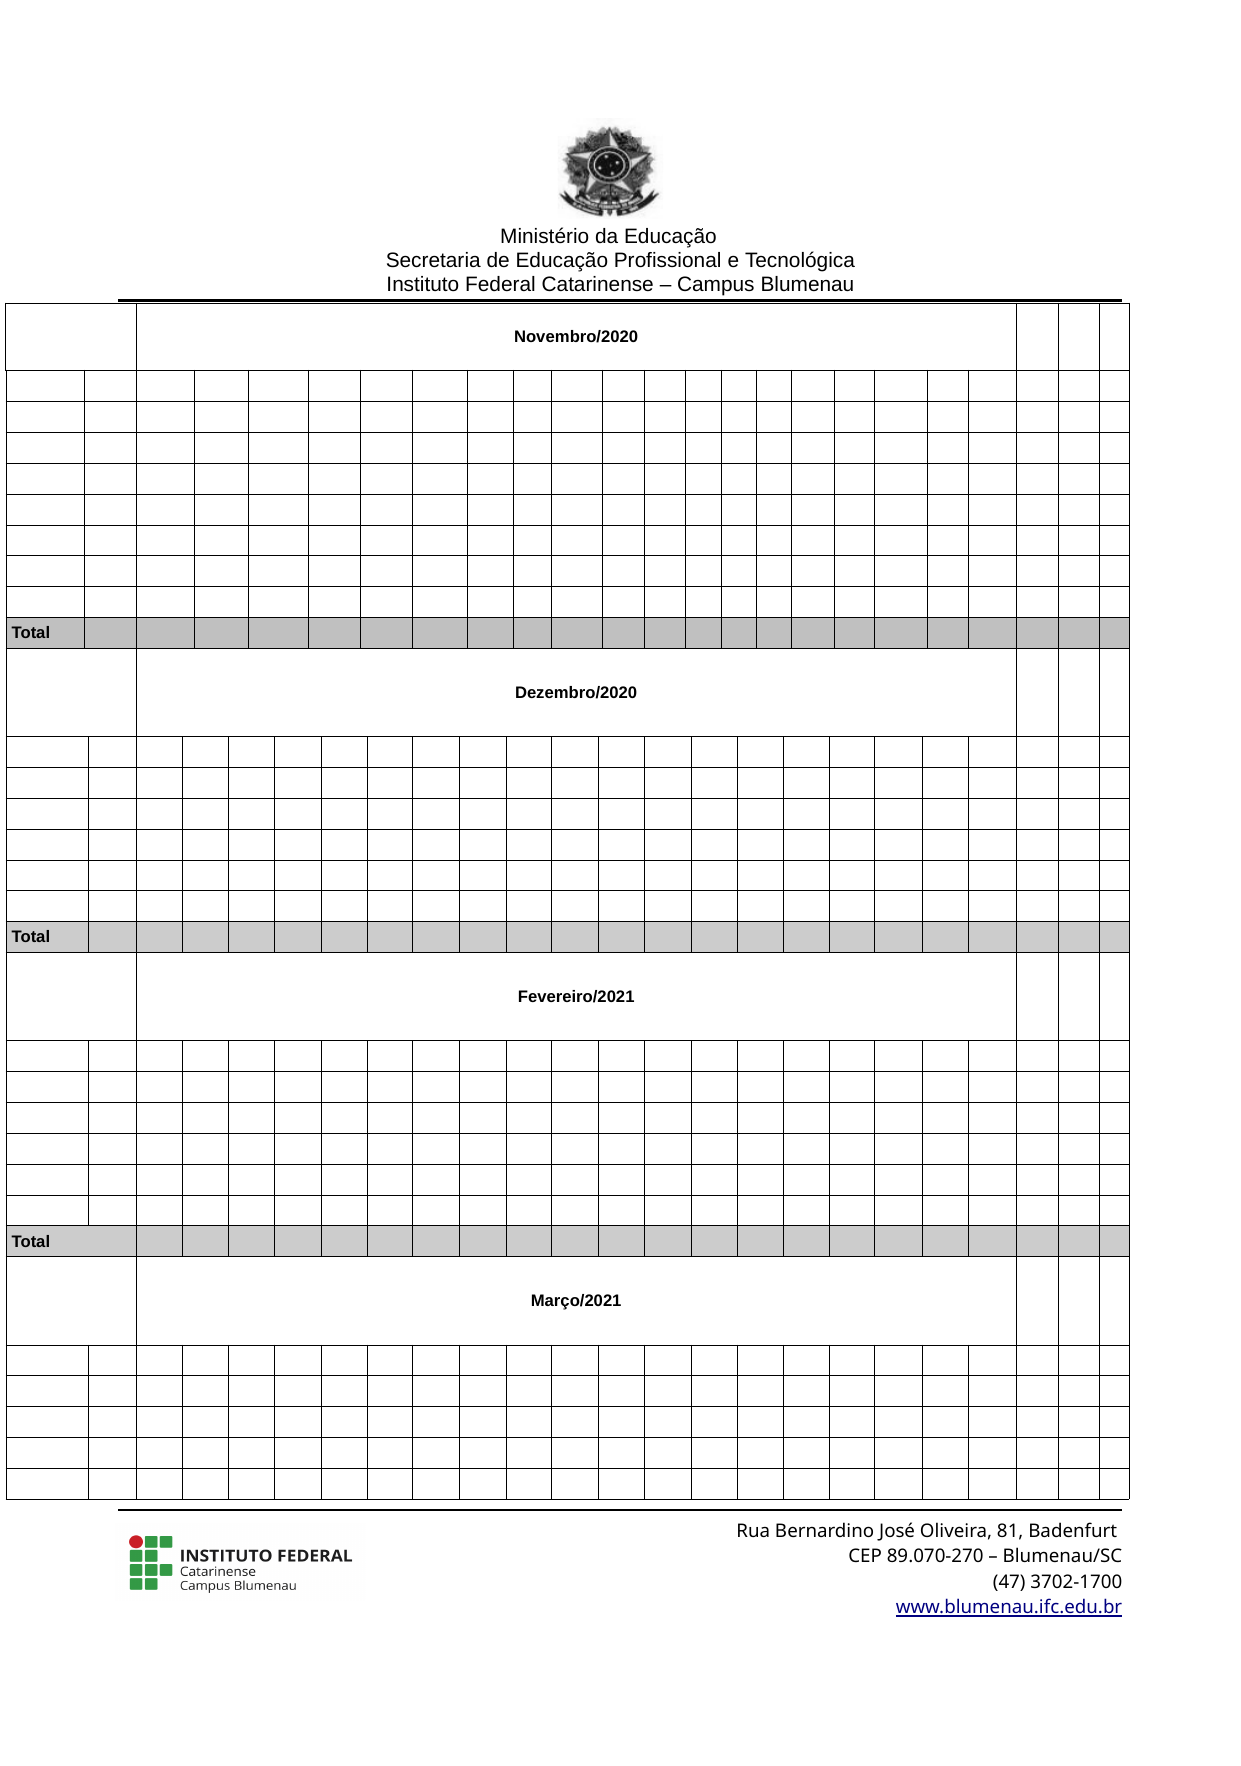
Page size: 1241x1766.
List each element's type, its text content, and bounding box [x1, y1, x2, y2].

table_cell [875, 1376, 922, 1406]
table_cell [183, 891, 228, 921]
table_cell [85, 587, 136, 617]
table_cell [969, 1376, 1016, 1406]
table_cell [7, 495, 84, 524]
table_cell [183, 1165, 228, 1194]
table_cell [514, 587, 551, 617]
table_cell [229, 737, 274, 767]
table_cell [507, 737, 551, 767]
table_cell [460, 1469, 506, 1499]
table_cell [784, 737, 829, 767]
table_cell [692, 1041, 737, 1071]
table_cell [599, 1226, 644, 1256]
table_cell [183, 1407, 228, 1437]
table_cell [923, 737, 968, 767]
table_cell [89, 1041, 136, 1071]
table_cell [183, 922, 228, 952]
table_cell [322, 768, 367, 798]
table_cell [835, 371, 874, 401]
table_cell [89, 1072, 136, 1102]
table_cell [645, 1438, 691, 1468]
table_cell [835, 402, 874, 432]
table_cell [830, 737, 874, 767]
table_cell [322, 799, 367, 829]
table_cell [249, 402, 308, 432]
table_cell [7, 402, 84, 432]
table_cell [792, 464, 834, 494]
table_cell [7, 587, 84, 617]
table_cell [1100, 1346, 1129, 1375]
table_cell [830, 830, 874, 859]
table_cell [460, 1072, 506, 1102]
table_cell [692, 1226, 737, 1256]
table_cell [514, 433, 551, 463]
table_cell [229, 1072, 274, 1102]
table_cell [969, 587, 1016, 617]
table_cell [1017, 737, 1058, 767]
table_cell [309, 402, 360, 432]
table_cell [89, 1438, 136, 1468]
table_cell [322, 1376, 367, 1406]
table_cell [1059, 1438, 1099, 1468]
table_cell [137, 1103, 182, 1133]
table_cell [928, 526, 968, 555]
table_cell [309, 495, 360, 524]
table_cell Fevereiro/2021 [137, 953, 1016, 1040]
table_cell [1017, 922, 1058, 952]
table_cell [413, 1226, 459, 1256]
table_cell [195, 618, 248, 648]
table_cell [1017, 1134, 1058, 1164]
table_cell [137, 587, 194, 617]
table_cell [7, 1165, 88, 1194]
table_cell [830, 1134, 874, 1164]
table_cell [413, 1072, 459, 1102]
table_cell [875, 371, 927, 401]
table_cell [645, 618, 685, 648]
table_cell [7, 1072, 88, 1102]
table_cell [183, 1438, 228, 1468]
table_cell [468, 495, 513, 524]
table_cell [692, 1438, 737, 1468]
table_cell [89, 1196, 136, 1225]
table_cell [322, 1346, 367, 1375]
table_cell [603, 495, 644, 524]
table_cell [229, 1103, 274, 1133]
table_cell [830, 1469, 874, 1499]
table_cell [309, 556, 360, 586]
table_cell [1100, 737, 1129, 767]
table_cell [1100, 1226, 1129, 1256]
table_cell [275, 1072, 321, 1102]
table_cell [460, 1376, 506, 1406]
table_cell [835, 495, 874, 524]
table_cell [137, 1196, 182, 1225]
table_cell [875, 922, 922, 952]
table_cell [599, 861, 644, 890]
table_cell [137, 556, 194, 586]
table_cell [89, 1134, 136, 1164]
table_cell [7, 891, 88, 921]
table_cell [195, 464, 248, 494]
table_cell [738, 1103, 783, 1133]
table_cell [645, 402, 685, 432]
table_cell [183, 1469, 228, 1499]
table_cell [514, 495, 551, 524]
table_cell [830, 1072, 874, 1102]
table_cell [599, 1072, 644, 1102]
table_cell [137, 1041, 182, 1071]
table_cell [784, 891, 829, 921]
table_cell [183, 1346, 228, 1375]
table_cell [322, 1165, 367, 1194]
table_cell [835, 526, 874, 555]
table_cell [322, 1196, 367, 1225]
table_cell [460, 737, 506, 767]
table_cell [1100, 861, 1129, 890]
table_cell [722, 495, 756, 524]
table_cell [928, 495, 968, 524]
table_cell [692, 1134, 737, 1164]
table_cell [645, 799, 691, 829]
table_cell [507, 1346, 551, 1375]
table_cell [1100, 587, 1129, 617]
table_cell Total [7, 922, 88, 952]
table_cell [413, 618, 467, 648]
table_cell [460, 1226, 506, 1256]
table_cell [969, 799, 1016, 829]
table_cell [928, 556, 968, 586]
table_cell [137, 737, 182, 767]
table_cell [552, 891, 598, 921]
table_cell [1059, 556, 1099, 586]
table_cell [738, 768, 783, 798]
table_cell [89, 1165, 136, 1194]
table_cell [603, 556, 644, 586]
table_cell [460, 891, 506, 921]
table_cell [552, 737, 598, 767]
table_cell [1017, 649, 1058, 736]
table_cell [413, 433, 467, 463]
table_cell [137, 526, 194, 555]
table_cell [599, 1346, 644, 1375]
table_cell [514, 618, 551, 648]
table_cell [460, 1041, 506, 1071]
table_cell [507, 1072, 551, 1102]
table_cell [923, 768, 968, 798]
table_cell [183, 1376, 228, 1406]
table_cell [923, 1469, 968, 1499]
table_cell [249, 526, 308, 555]
table_cell Dezembro/2020 [137, 649, 1016, 736]
table_cell [322, 1438, 367, 1468]
table_cell [1059, 1134, 1099, 1164]
table_cell [969, 1469, 1016, 1499]
table_cell [692, 922, 737, 952]
table_cell [322, 861, 367, 890]
table_cell [969, 1226, 1016, 1256]
table_cell [137, 1469, 182, 1499]
table_cell [1059, 1257, 1099, 1344]
table_cell [722, 464, 756, 494]
table_cell [969, 1041, 1016, 1071]
table_cell [85, 618, 136, 648]
table_cell [361, 526, 412, 555]
table_cell [830, 1407, 874, 1437]
table_cell [1100, 526, 1129, 555]
table_cell [875, 402, 927, 432]
table_cell [229, 830, 274, 859]
table_cell [835, 587, 874, 617]
table_cell [7, 768, 88, 798]
table_cell [835, 433, 874, 463]
table_cell [7, 1346, 88, 1375]
table_cell [692, 1103, 737, 1133]
table_cell [1059, 304, 1099, 369]
table_cell [1100, 304, 1129, 369]
table_cell [7, 1041, 88, 1071]
table_cell [85, 526, 136, 555]
table_cell [361, 464, 412, 494]
table_cell [275, 1196, 321, 1225]
table_cell [784, 1196, 829, 1225]
table_cell [229, 1041, 274, 1071]
table_cell [830, 861, 874, 890]
table_cell [229, 1346, 274, 1375]
table_cell [969, 861, 1016, 890]
table_cell [1017, 1407, 1058, 1437]
table_cell [686, 495, 721, 524]
table_cell [875, 1165, 922, 1194]
table_cell [552, 861, 598, 890]
table_cell [89, 1103, 136, 1133]
table_cell [183, 1041, 228, 1071]
table_cell [507, 1196, 551, 1225]
table_cell [603, 526, 644, 555]
table_cell [784, 830, 829, 859]
table_cell [7, 1103, 88, 1133]
table_cell [645, 587, 685, 617]
table_cell [507, 1103, 551, 1133]
table_cell [875, 799, 922, 829]
table_cell [645, 1196, 691, 1225]
table_cell [692, 861, 737, 890]
table_cell [137, 433, 194, 463]
table_cell [507, 891, 551, 921]
table_cell [89, 1469, 136, 1499]
table_cell [1017, 1469, 1058, 1499]
table_cell [1059, 1072, 1099, 1102]
table_cell [830, 1165, 874, 1194]
table_cell [1017, 830, 1058, 859]
table_cell [229, 1376, 274, 1406]
table_cell [552, 402, 602, 432]
table_cell [413, 1346, 459, 1375]
table_cell [738, 1407, 783, 1437]
table_cell [692, 1407, 737, 1437]
table_cell [368, 799, 412, 829]
table_cell [460, 922, 506, 952]
table_cell [514, 556, 551, 586]
table_cell [552, 1469, 598, 1499]
table_cell [413, 371, 467, 401]
table_cell [137, 861, 182, 890]
table_cell [413, 1103, 459, 1133]
table_cell [784, 1134, 829, 1164]
table_cell [875, 526, 927, 555]
table_cell [1017, 371, 1058, 401]
table_cell [6, 304, 136, 369]
table_cell [875, 1346, 922, 1375]
table_cell [361, 402, 412, 432]
table_cell [368, 1134, 412, 1164]
table_cell [1059, 891, 1099, 921]
table_cell [1017, 1346, 1058, 1375]
table_cell [195, 526, 248, 555]
table_cell [413, 587, 467, 617]
table_cell [599, 1438, 644, 1468]
table_cell [322, 737, 367, 767]
table_cell [830, 1226, 874, 1256]
table_cell [599, 1196, 644, 1225]
table_cell [322, 1072, 367, 1102]
table_cell [923, 891, 968, 921]
table_cell [645, 1041, 691, 1071]
table_cell [738, 1469, 783, 1499]
table_cell [229, 799, 274, 829]
table_cell [645, 768, 691, 798]
table_cell [738, 1346, 783, 1375]
table_cell [137, 922, 182, 952]
table_cell [1100, 953, 1129, 1040]
table_cell [137, 1346, 182, 1375]
table_cell [468, 618, 513, 648]
table_cell [368, 1103, 412, 1133]
table_cell [514, 371, 551, 401]
table_cell [1017, 587, 1058, 617]
table_cell [413, 1407, 459, 1437]
table_cell [969, 402, 1016, 432]
table_cell [603, 433, 644, 463]
table_cell [738, 1438, 783, 1468]
table_cell [460, 799, 506, 829]
table_cell [928, 587, 968, 617]
table_cell [460, 861, 506, 890]
table_cell [1100, 1103, 1129, 1133]
table_cell [792, 526, 834, 555]
table_cell [1017, 556, 1058, 586]
table_cell [1017, 1041, 1058, 1071]
table_cell [89, 1407, 136, 1437]
table_cell [137, 1134, 182, 1164]
table_cell [89, 768, 136, 798]
table_cell [275, 861, 321, 890]
table_cell [692, 1165, 737, 1194]
table_cell [413, 799, 459, 829]
table_cell [1059, 799, 1099, 829]
table_cell [1100, 402, 1129, 432]
table_cell [645, 1376, 691, 1406]
table_cell [368, 1165, 412, 1194]
table_cell [413, 861, 459, 890]
table_cell [969, 1196, 1016, 1225]
table_cell [552, 1072, 598, 1102]
table_cell [7, 433, 84, 463]
table_cell [875, 891, 922, 921]
table_cell [1100, 799, 1129, 829]
table_cell [7, 556, 84, 586]
table_cell [468, 556, 513, 586]
table_cell [89, 891, 136, 921]
table_cell [1017, 1226, 1058, 1256]
table_cell [722, 402, 756, 432]
table_cell [923, 1134, 968, 1164]
table_cell [722, 526, 756, 555]
table_cell [507, 1041, 551, 1071]
table_cell [183, 1072, 228, 1102]
table_cell [875, 1407, 922, 1437]
table_cell [784, 768, 829, 798]
table_cell [1100, 768, 1129, 798]
table_cell [552, 464, 602, 494]
table_cell [195, 433, 248, 463]
table_cell [309, 526, 360, 555]
table_cell [686, 371, 721, 401]
table_cell [137, 1376, 182, 1406]
table_cell [460, 1134, 506, 1164]
table_cell [468, 371, 513, 401]
table_cell [645, 1103, 691, 1133]
table_cell [692, 768, 737, 798]
table_cell [89, 922, 136, 952]
table_cell [875, 1134, 922, 1164]
table_cell [969, 922, 1016, 952]
table_cell [137, 618, 194, 648]
table_cell [514, 526, 551, 555]
table_cell [1017, 891, 1058, 921]
table_cell [507, 1407, 551, 1437]
table_cell [969, 1346, 1016, 1375]
table_cell [137, 830, 182, 859]
table_cell [552, 556, 602, 586]
table_cell [309, 433, 360, 463]
table_cell [249, 618, 308, 648]
table_cell [645, 371, 685, 401]
table_cell [309, 587, 360, 617]
table_cell [1059, 737, 1099, 767]
table_cell [413, 1469, 459, 1499]
table_cell [309, 464, 360, 494]
table_cell [875, 768, 922, 798]
table_cell [1100, 1072, 1129, 1102]
table_cell [599, 799, 644, 829]
table_cell [413, 526, 467, 555]
table_cell [7, 526, 84, 555]
table_cell [645, 495, 685, 524]
table_cell [969, 526, 1016, 555]
table_cell [792, 618, 834, 648]
table_cell [875, 1226, 922, 1256]
table_cell [792, 402, 834, 432]
table_cell [1100, 556, 1129, 586]
table_cell [275, 737, 321, 767]
table_cell [1059, 768, 1099, 798]
table_cell [645, 433, 685, 463]
table_cell [692, 1072, 737, 1102]
table_cell [229, 861, 274, 890]
table_cell [923, 1103, 968, 1133]
table_cell [757, 464, 791, 494]
table_cell [413, 922, 459, 952]
table_cell [183, 1196, 228, 1225]
table_cell [923, 830, 968, 859]
table_cell [1100, 649, 1129, 736]
table_cell [552, 526, 602, 555]
table_cell [460, 768, 506, 798]
table_cell [195, 495, 248, 524]
table_cell [830, 922, 874, 952]
table_cell [1100, 1257, 1129, 1344]
table_cell [830, 1103, 874, 1133]
table_cell [969, 464, 1016, 494]
table_cell [692, 799, 737, 829]
table_cell [413, 464, 467, 494]
table_cell [1017, 433, 1058, 463]
table_cell [368, 1376, 412, 1406]
table_cell Total [7, 1226, 136, 1256]
table_cell [413, 737, 459, 767]
table_cell [1100, 1438, 1129, 1468]
table_cell [249, 587, 308, 617]
table_cell [552, 1196, 598, 1225]
table_cell [692, 891, 737, 921]
table_cell [275, 799, 321, 829]
table_cell [552, 587, 602, 617]
table_cell [757, 587, 791, 617]
table_cell [1100, 1407, 1129, 1437]
table_cell [875, 556, 927, 586]
table_cell [89, 830, 136, 859]
table_cell [361, 495, 412, 524]
table_cell [507, 861, 551, 890]
table_cell [1059, 1196, 1099, 1225]
table_cell [1100, 1165, 1129, 1194]
table_cell [413, 1196, 459, 1225]
table_cell [784, 1226, 829, 1256]
table_cell [413, 1438, 459, 1468]
table_cell [275, 1407, 321, 1437]
table_cell [1059, 587, 1099, 617]
table_cell [275, 922, 321, 952]
table_cell [229, 768, 274, 798]
table_cell [275, 830, 321, 859]
table_cell [368, 737, 412, 767]
table_cell [322, 1407, 367, 1437]
table_cell [792, 495, 834, 524]
table_cell [413, 1165, 459, 1194]
table_cell [552, 922, 598, 952]
table_cell [183, 861, 228, 890]
table_cell [923, 1196, 968, 1225]
table_cell [552, 1165, 598, 1194]
table_cell [923, 1165, 968, 1194]
table_cell [599, 737, 644, 767]
table_cell [599, 891, 644, 921]
table_cell [923, 1226, 968, 1256]
table_cell [692, 830, 737, 859]
table_cell [1017, 304, 1058, 369]
table_cell [1100, 830, 1129, 859]
table_cell [361, 587, 412, 617]
table_cell [1017, 464, 1058, 494]
table_cell [928, 371, 968, 401]
table_cell [603, 464, 644, 494]
table_cell [784, 1346, 829, 1375]
table_cell [969, 891, 1016, 921]
table_cell [603, 587, 644, 617]
table_cell [137, 1165, 182, 1194]
table_cell [738, 1041, 783, 1071]
table_cell [552, 618, 602, 648]
table_cell [468, 402, 513, 432]
table_cell [229, 1226, 274, 1256]
table_cell [599, 1376, 644, 1406]
table_cell [757, 495, 791, 524]
table_cell [784, 1376, 829, 1406]
table_cell [928, 402, 968, 432]
table_cell [137, 1072, 182, 1102]
table_cell [599, 922, 644, 952]
table_cell [361, 556, 412, 586]
table_cell [137, 1226, 182, 1256]
table_cell [792, 371, 834, 401]
table_cell [309, 371, 360, 401]
table_cell [507, 1469, 551, 1499]
table_cell [645, 1346, 691, 1375]
table_cell [1059, 830, 1099, 859]
table_cell [1100, 495, 1129, 524]
table_cell [835, 464, 874, 494]
table_cell [1059, 1103, 1099, 1133]
table_cell [249, 464, 308, 494]
table_cell [1100, 1376, 1129, 1406]
table_cell [368, 891, 412, 921]
table_cell [692, 1376, 737, 1406]
table_cell [1059, 433, 1099, 463]
table_cell [229, 1469, 274, 1499]
table_cell [195, 556, 248, 586]
table_cell [413, 830, 459, 859]
table_cell [1059, 618, 1099, 648]
table_cell [413, 402, 467, 432]
table_cell [1017, 618, 1058, 648]
table_cell [552, 433, 602, 463]
table_cell [7, 464, 84, 494]
table_cell [1059, 1041, 1099, 1071]
table_cell [969, 1438, 1016, 1468]
table_cell [460, 1165, 506, 1194]
table_cell [722, 587, 756, 617]
table_cell [368, 861, 412, 890]
table_cell [923, 1438, 968, 1468]
table_cell [552, 768, 598, 798]
table_cell [460, 830, 506, 859]
table_cell [507, 1226, 551, 1256]
table_cell [722, 433, 756, 463]
table_cell [686, 464, 721, 494]
table_cell [757, 618, 791, 648]
table_cell [875, 587, 927, 617]
table_cell [368, 1226, 412, 1256]
table_cell [361, 618, 412, 648]
table_cell [969, 830, 1016, 859]
table_cell [738, 861, 783, 890]
table_cell [923, 1072, 968, 1102]
table_cell [599, 768, 644, 798]
table_cell [1017, 495, 1058, 524]
table_cell [552, 371, 602, 401]
table_cell [1017, 1376, 1058, 1406]
table_cell [460, 1438, 506, 1468]
table_cell [507, 1376, 551, 1406]
table_cell [792, 556, 834, 586]
table_cell [875, 1103, 922, 1133]
table_cell [738, 1134, 783, 1164]
table_cell [275, 1165, 321, 1194]
table_cell [195, 587, 248, 617]
table_cell [275, 1438, 321, 1468]
table_cell [137, 402, 194, 432]
table_cell [1059, 1376, 1099, 1406]
table_cell [1059, 1346, 1099, 1375]
table_cell [368, 1196, 412, 1225]
table_cell [1059, 371, 1099, 401]
table_cell [645, 1407, 691, 1437]
table_cell [1059, 1469, 1099, 1499]
table_cell [923, 922, 968, 952]
table_cell [89, 1376, 136, 1406]
table_cell [275, 1469, 321, 1499]
table_cell [1017, 1257, 1058, 1344]
table_cell [552, 1438, 598, 1468]
table_cell [413, 1376, 459, 1406]
table_cell [7, 830, 88, 859]
table_cell [7, 953, 136, 1040]
table_cell Março/2021 [137, 1257, 1016, 1344]
table_cell [89, 799, 136, 829]
table_cell Novembro/2020 [137, 304, 1016, 369]
table_cell [757, 556, 791, 586]
table_cell [183, 1134, 228, 1164]
table_cell [368, 1469, 412, 1499]
table_cell [552, 1376, 598, 1406]
table_cell [923, 861, 968, 890]
table_cell [830, 1041, 874, 1071]
table_cell [229, 1196, 274, 1225]
table_cell [413, 495, 467, 524]
table_cell [1100, 1041, 1129, 1071]
table_cell [738, 1072, 783, 1102]
table_cell [692, 737, 737, 767]
table_cell [552, 495, 602, 524]
table_cell [7, 1407, 88, 1437]
table_cell [7, 799, 88, 829]
table_cell [552, 1226, 598, 1256]
table_cell [7, 1196, 88, 1225]
table_cell [137, 891, 182, 921]
table_cell [784, 1103, 829, 1133]
table_cell [368, 1438, 412, 1468]
table_cell [784, 799, 829, 829]
table_cell [923, 799, 968, 829]
table_cell [645, 737, 691, 767]
table_cell [275, 1376, 321, 1406]
table_cell [969, 1134, 1016, 1164]
table_cell [784, 1469, 829, 1499]
table_cell [692, 1469, 737, 1499]
table_cell [361, 433, 412, 463]
table_cell [738, 922, 783, 952]
table_cell [1059, 649, 1099, 736]
table_cell [738, 1376, 783, 1406]
table_cell [1100, 1196, 1129, 1225]
table_cell [361, 371, 412, 401]
table_cell [969, 768, 1016, 798]
table_cell [1059, 922, 1099, 952]
table_cell [552, 1346, 598, 1375]
table_cell [1059, 1407, 1099, 1437]
table_cell [599, 1134, 644, 1164]
table_cell [137, 768, 182, 798]
table_cell [1100, 1134, 1129, 1164]
table_cell [275, 891, 321, 921]
table_cell [757, 526, 791, 555]
table_cell [368, 922, 412, 952]
table_cell [722, 618, 756, 648]
table_cell [969, 495, 1016, 524]
table_cell [85, 464, 136, 494]
table_cell [413, 891, 459, 921]
picture [115, 1523, 366, 1601]
table_cell [603, 402, 644, 432]
table_cell [784, 1041, 829, 1071]
table_cell [322, 1041, 367, 1071]
table_cell [923, 1407, 968, 1437]
table_cell [322, 891, 367, 921]
table_cell [460, 1407, 506, 1437]
table_cell [137, 495, 194, 524]
table_cell [875, 1072, 922, 1102]
table_cell [686, 433, 721, 463]
table_cell [784, 1165, 829, 1194]
table_cell [275, 1226, 321, 1256]
table_cell [599, 1041, 644, 1071]
table_cell [514, 464, 551, 494]
table_cell [603, 618, 644, 648]
table_cell Total [7, 618, 84, 648]
table_cell [1017, 799, 1058, 829]
table_cell [645, 464, 685, 494]
table_cell [7, 371, 84, 401]
table_cell [875, 1041, 922, 1071]
table_cell [686, 587, 721, 617]
table_cell [686, 402, 721, 432]
table_cell [738, 799, 783, 829]
table_cell [784, 861, 829, 890]
table_cell [1017, 402, 1058, 432]
table_cell [599, 830, 644, 859]
table_cell [7, 1469, 88, 1499]
table_cell [183, 830, 228, 859]
table_cell [89, 1346, 136, 1375]
table_cell [7, 1376, 88, 1406]
table_cell [507, 768, 551, 798]
table_cell [830, 768, 874, 798]
table_cell [645, 1072, 691, 1102]
table_cell [275, 1346, 321, 1375]
table_cell [969, 618, 1016, 648]
table_cell [722, 556, 756, 586]
table_cell [792, 587, 834, 617]
table_cell [552, 799, 598, 829]
table_cell [322, 922, 367, 952]
table_cell [599, 1165, 644, 1194]
table_cell [507, 1165, 551, 1194]
table_cell [368, 768, 412, 798]
table_cell [249, 371, 308, 401]
table_cell [322, 1134, 367, 1164]
table_cell [460, 1346, 506, 1375]
table_cell [249, 433, 308, 463]
table_cell [7, 737, 88, 767]
table_cell [692, 1196, 737, 1225]
table_cell [599, 1469, 644, 1499]
table_cell [875, 433, 927, 463]
table_cell [969, 371, 1016, 401]
table_cell [969, 433, 1016, 463]
table_cell [1059, 495, 1099, 524]
table_cell [603, 371, 644, 401]
table_cell [599, 1407, 644, 1437]
table_cell [468, 433, 513, 463]
table_cell [413, 768, 459, 798]
table_cell [507, 830, 551, 859]
table_cell [738, 891, 783, 921]
table_cell [1017, 768, 1058, 798]
table_cell [784, 922, 829, 952]
table_cell [969, 1072, 1016, 1102]
table_cell [1100, 433, 1129, 463]
table_cell [85, 402, 136, 432]
table_cell [229, 1407, 274, 1437]
table_cell [645, 526, 685, 555]
table_cell [784, 1438, 829, 1468]
table_cell [183, 1103, 228, 1133]
table_cell [1100, 618, 1129, 648]
table_cell [309, 618, 360, 648]
table_cell [875, 618, 927, 648]
table_cell [1017, 1072, 1058, 1102]
table_cell [7, 861, 88, 890]
table_cell [645, 891, 691, 921]
table_cell [1100, 464, 1129, 494]
table_cell [645, 861, 691, 890]
table_cell [137, 1438, 182, 1468]
table_cell [229, 1438, 274, 1468]
table_cell [830, 1346, 874, 1375]
table_cell [468, 526, 513, 555]
table_cell [322, 1469, 367, 1499]
table_cell [722, 371, 756, 401]
table_cell [1017, 1438, 1058, 1468]
table_cell [928, 464, 968, 494]
table_cell [7, 1134, 88, 1164]
table_cell [552, 1103, 598, 1133]
table_cell [599, 1103, 644, 1133]
table_cell [413, 556, 467, 586]
table_cell [183, 768, 228, 798]
table_cell [137, 1407, 182, 1437]
table_cell [875, 1438, 922, 1468]
table_cell [275, 1041, 321, 1071]
table_cell [686, 526, 721, 555]
table_cell [1059, 464, 1099, 494]
table_cell [830, 891, 874, 921]
table_cell [969, 556, 1016, 586]
table_cell [645, 1226, 691, 1256]
table_cell [7, 1438, 88, 1468]
table_cell [1059, 402, 1099, 432]
table_cell [1017, 1196, 1058, 1225]
table_cell [645, 922, 691, 952]
table_cell [507, 922, 551, 952]
table_cell [757, 402, 791, 432]
table_cell [1100, 922, 1129, 952]
table_cell [85, 371, 136, 401]
table_cell [875, 495, 927, 524]
table_cell [1059, 1226, 1099, 1256]
table_cell [7, 1257, 136, 1344]
table_cell [413, 1134, 459, 1164]
table_cell [89, 861, 136, 890]
table_cell [368, 1041, 412, 1071]
table_cell [1100, 371, 1129, 401]
table_cell [923, 1376, 968, 1406]
table_cell [686, 556, 721, 586]
table_cell [875, 830, 922, 859]
table_cell [738, 1165, 783, 1194]
table_cell [969, 737, 1016, 767]
table_cell [468, 587, 513, 617]
table_cell [368, 1072, 412, 1102]
table_cell [460, 1196, 506, 1225]
table_cell [137, 371, 194, 401]
table_cell [229, 922, 274, 952]
table_cell [514, 402, 551, 432]
table_cell [275, 768, 321, 798]
table_cell [322, 830, 367, 859]
table_cell [830, 1196, 874, 1225]
table_cell [7, 649, 136, 736]
table_cell [738, 1196, 783, 1225]
table_cell [645, 1134, 691, 1164]
table_cell [552, 1041, 598, 1071]
table_cell [229, 1134, 274, 1164]
table_cell [507, 1134, 551, 1164]
table_cell [183, 799, 228, 829]
table_cell [835, 556, 874, 586]
table_cell [1059, 1165, 1099, 1194]
table_cell [784, 1072, 829, 1102]
table_cell [1100, 1469, 1129, 1499]
table_cell [1059, 861, 1099, 890]
table_cell [229, 891, 274, 921]
table_cell [1059, 526, 1099, 555]
table_cell [969, 1165, 1016, 1194]
table_cell [1017, 1165, 1058, 1194]
table_cell [645, 830, 691, 859]
table_cell [322, 1103, 367, 1133]
table_cell [229, 1165, 274, 1194]
table_cell [738, 1226, 783, 1256]
table_cell [738, 830, 783, 859]
table_cell [969, 1407, 1016, 1437]
table_cell [85, 556, 136, 586]
table_cell [507, 799, 551, 829]
table_cell [413, 1041, 459, 1071]
table_cell [460, 1103, 506, 1133]
table_cell [275, 1134, 321, 1164]
table_cell [368, 1407, 412, 1437]
table_cell [928, 618, 968, 648]
table_cell [552, 1134, 598, 1164]
table_cell [969, 1103, 1016, 1133]
table_cell [686, 618, 721, 648]
table_cell [928, 433, 968, 463]
table_cell [183, 1226, 228, 1256]
table_cell [738, 737, 783, 767]
table_cell [692, 1346, 737, 1375]
table_cell [875, 1196, 922, 1225]
table_cell [137, 464, 194, 494]
table_cell [875, 861, 922, 890]
table_cell [645, 1165, 691, 1194]
table_cell [183, 737, 228, 767]
table_cell [1017, 953, 1058, 1040]
table_cell [507, 1438, 551, 1468]
table_cell [757, 371, 791, 401]
table_cell [835, 618, 874, 648]
table_cell [249, 556, 308, 586]
table_cell [875, 737, 922, 767]
table_cell [85, 495, 136, 524]
table_cell [249, 495, 308, 524]
table_cell [875, 464, 927, 494]
table_cell [1017, 861, 1058, 890]
table_cell [552, 830, 598, 859]
table_cell [368, 1346, 412, 1375]
table_cell [923, 1041, 968, 1071]
table_cell [784, 1407, 829, 1437]
table_cell [195, 402, 248, 432]
table_cell [830, 799, 874, 829]
table_cell [195, 371, 248, 401]
table_cell [1059, 953, 1099, 1040]
table_cell [792, 433, 834, 463]
table_cell [1100, 891, 1129, 921]
table_cell [368, 830, 412, 859]
table_cell [468, 464, 513, 494]
table_cell [275, 1103, 321, 1133]
table_cell [875, 1469, 922, 1499]
table_cell [85, 433, 136, 463]
table_cell [757, 433, 791, 463]
table_cell [645, 556, 685, 586]
table_cell [1017, 526, 1058, 555]
table_cell [1017, 1103, 1058, 1133]
table_cell [552, 1407, 598, 1437]
table_cell [322, 1226, 367, 1256]
table_cell [137, 799, 182, 829]
table_cell [830, 1438, 874, 1468]
table_cell [89, 737, 136, 767]
table_cell [830, 1376, 874, 1406]
table_cell [923, 1346, 968, 1375]
table_cell [645, 1469, 691, 1499]
